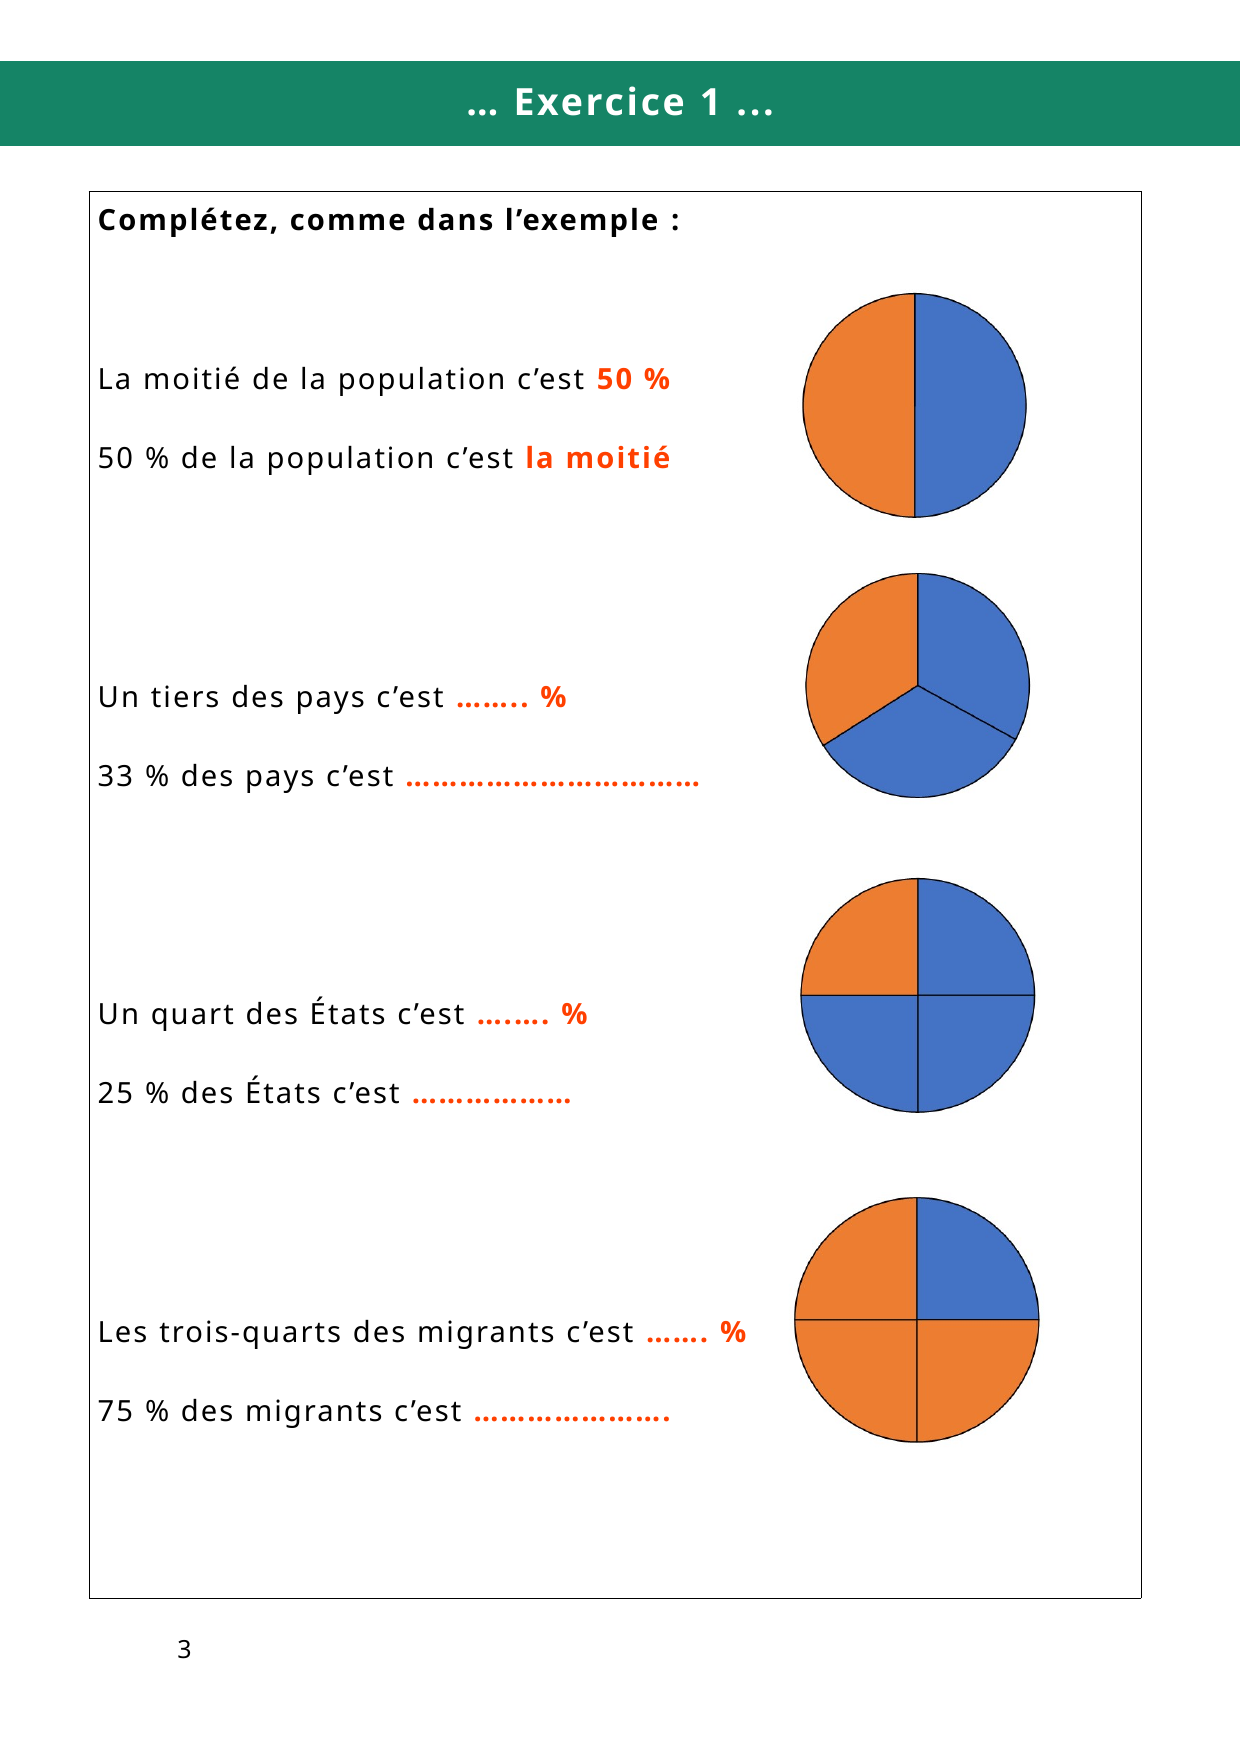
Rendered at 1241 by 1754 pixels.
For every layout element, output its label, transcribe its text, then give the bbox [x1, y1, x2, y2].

text … Exercice 1 ... [9, 76, 1231, 127]
list [1071, 993, 1132, 1033]
list [1071, 1073, 1132, 1112]
list [1073, 1311, 1132, 1351]
list 25 % des États c’est ……………… [97, 1073, 920, 1112]
list Complétez, comme dans l’exemple : [97, 200, 1132, 239]
list La moitié de la population c’est 50 % [97, 358, 791, 398]
list [992, 676, 1132, 716]
list 33 % des pays c’est …………………………… [97, 755, 800, 795]
list Un tiers des pays c’est …….. % [97, 676, 800, 716]
list [792, 438, 1132, 477]
list [992, 755, 1132, 795]
list [792, 358, 1132, 398]
list [1073, 1390, 1132, 1430]
list Un quart des États c’est ….…. % [97, 993, 920, 1033]
list 75 % des migrants c’est …………………. [97, 1390, 902, 1430]
list Les trois-quarts des migrants c’est ……. % [97, 1311, 902, 1351]
list 50 % de la population c’est la moitié [97, 438, 791, 477]
picture [902, 1192, 1073, 1449]
picture [920, 868, 1071, 1116]
picture [800, 561, 992, 828]
